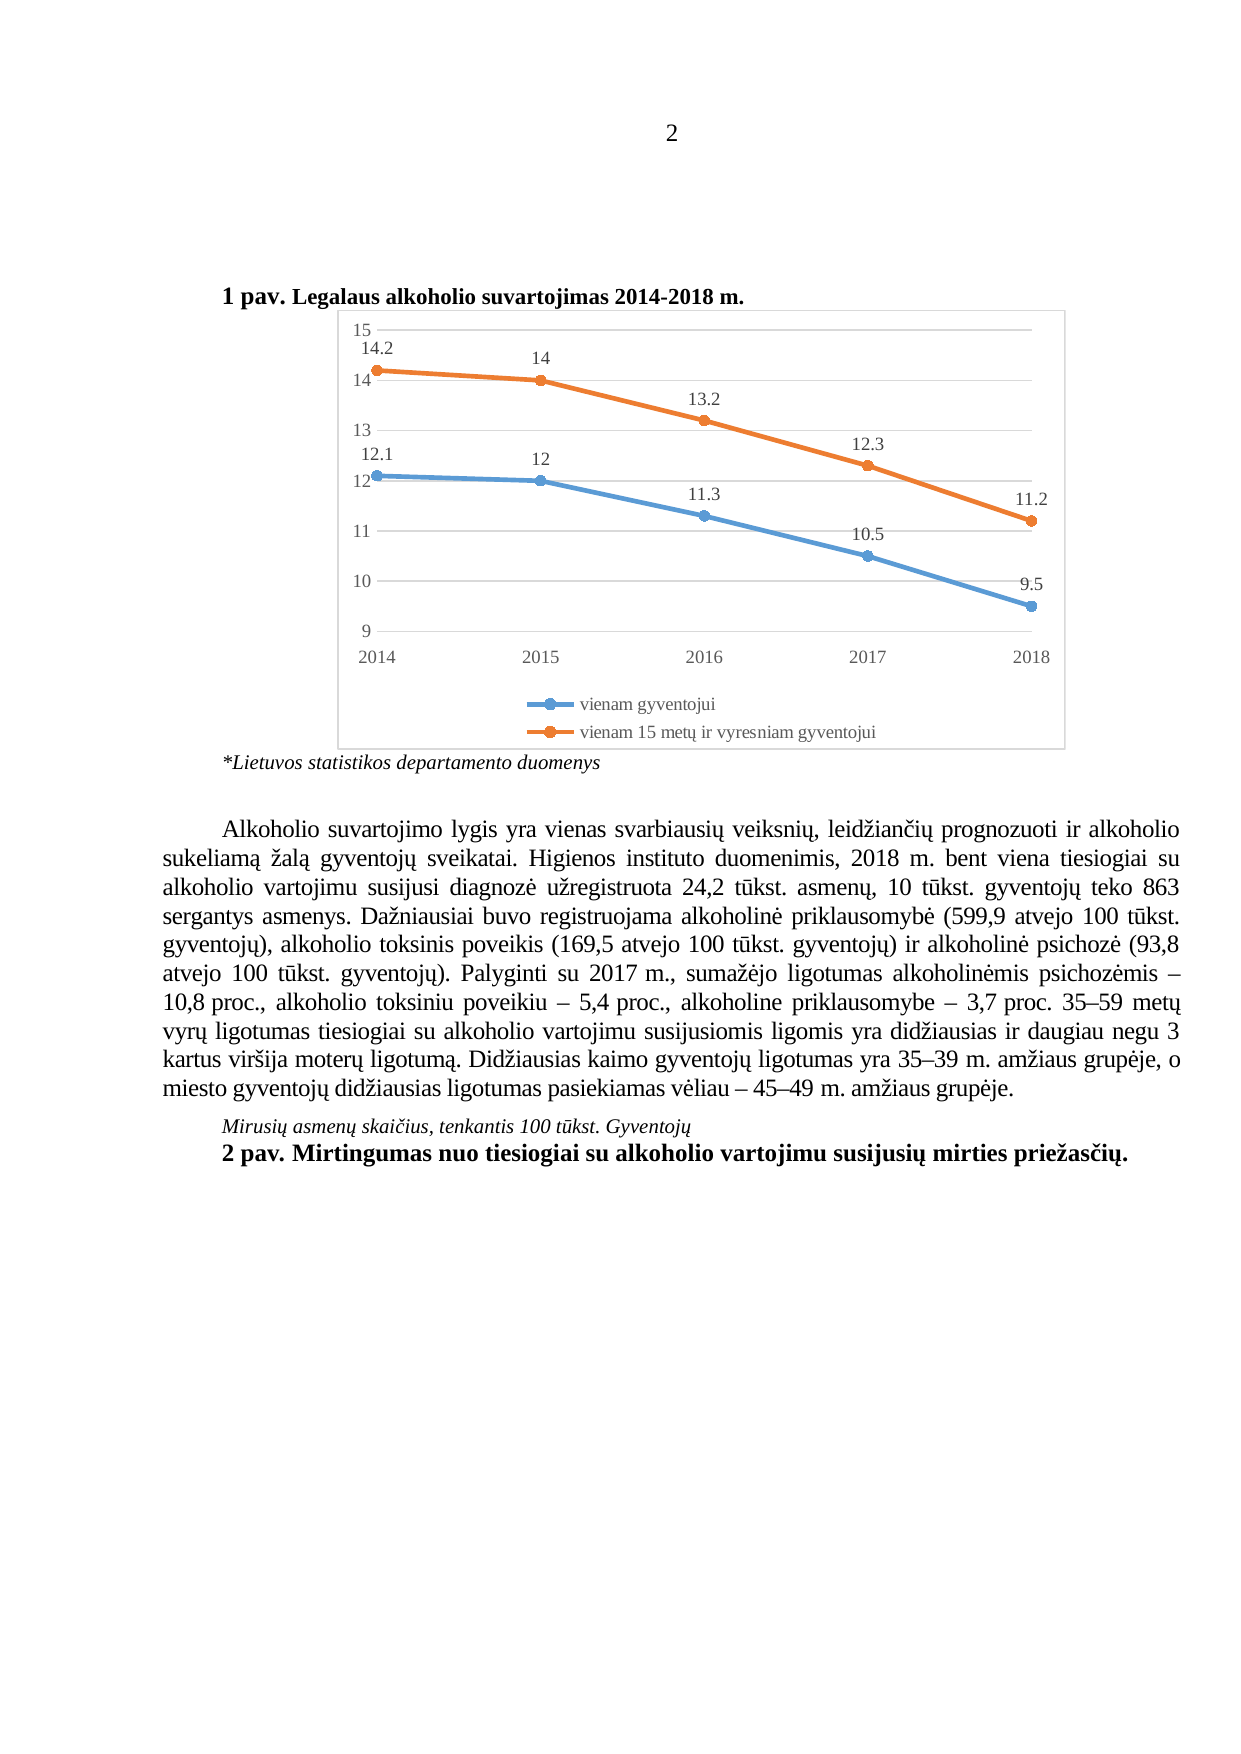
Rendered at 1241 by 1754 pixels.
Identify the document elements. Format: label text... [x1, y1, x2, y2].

text 1 pav. Legalaus alkoholio suvartojimas 2014-2018 m. [162, 281, 1181, 310]
text *Lietuvos statistikos departamento duomenys [162, 750, 1181, 774]
text 2 pav. Mirtingumas nuo tiesiogiai su alkoholio vartojimu susijusių mirties priežasčių. [162, 1138, 1181, 1167]
text Mirusių asmenų skaičius, tenkantis 100 tūkst. Gyventojų [162, 1114, 1181, 1138]
text Alkoholio suvartojimo lygis yra vienas svarbiausių veiksnių, leidžiančių prognozuoti ir alkoholio sukeliamą žalą gyventojų sveikatai. Higienos instituto duomenimis, 2018 m. bent viena tiesiogiai su alkoholio vartojimu susijusi diagnozė užregistruota 24,2 tūkst. asmenų, 10 tūkst. gyventojų teko 863 sergantys asmenys. Dažniausiai buvo registruojama alkoholinė priklausomybė (599,9 atvejo 100 tūkst. gyventojų), alkoholio toksinis poveikis (169,5 atvejo 100 tūkst. gyventojų) ir alkoholinė psichozė (93,8 atvejo 100 tūkst. gyventojų). Palyginti su 2017 m., sumažėjo ligotumas alkoholinėmis psichozėmis – 10,8 proc., alkoholio toksiniu poveikiu – 5,4 proc., alkoholine priklausomybe – 3,7 proc. 35–59 metų vyrų ligotumas tiesiogiai su alkoholio vartojimu susijusiomis ligomis yra didžiausias ir daugiau negu 3 kartus viršija moterų ligotumą. Didžiausias kaimo gyventojų ligotumas yra 35–39 m. amžiaus grupėje, o miesto gyventojų didžiausias ligotumas pasiekiamas vėliau – 45–49 m. amžiaus grupėje. [162, 814, 1181, 1102]
